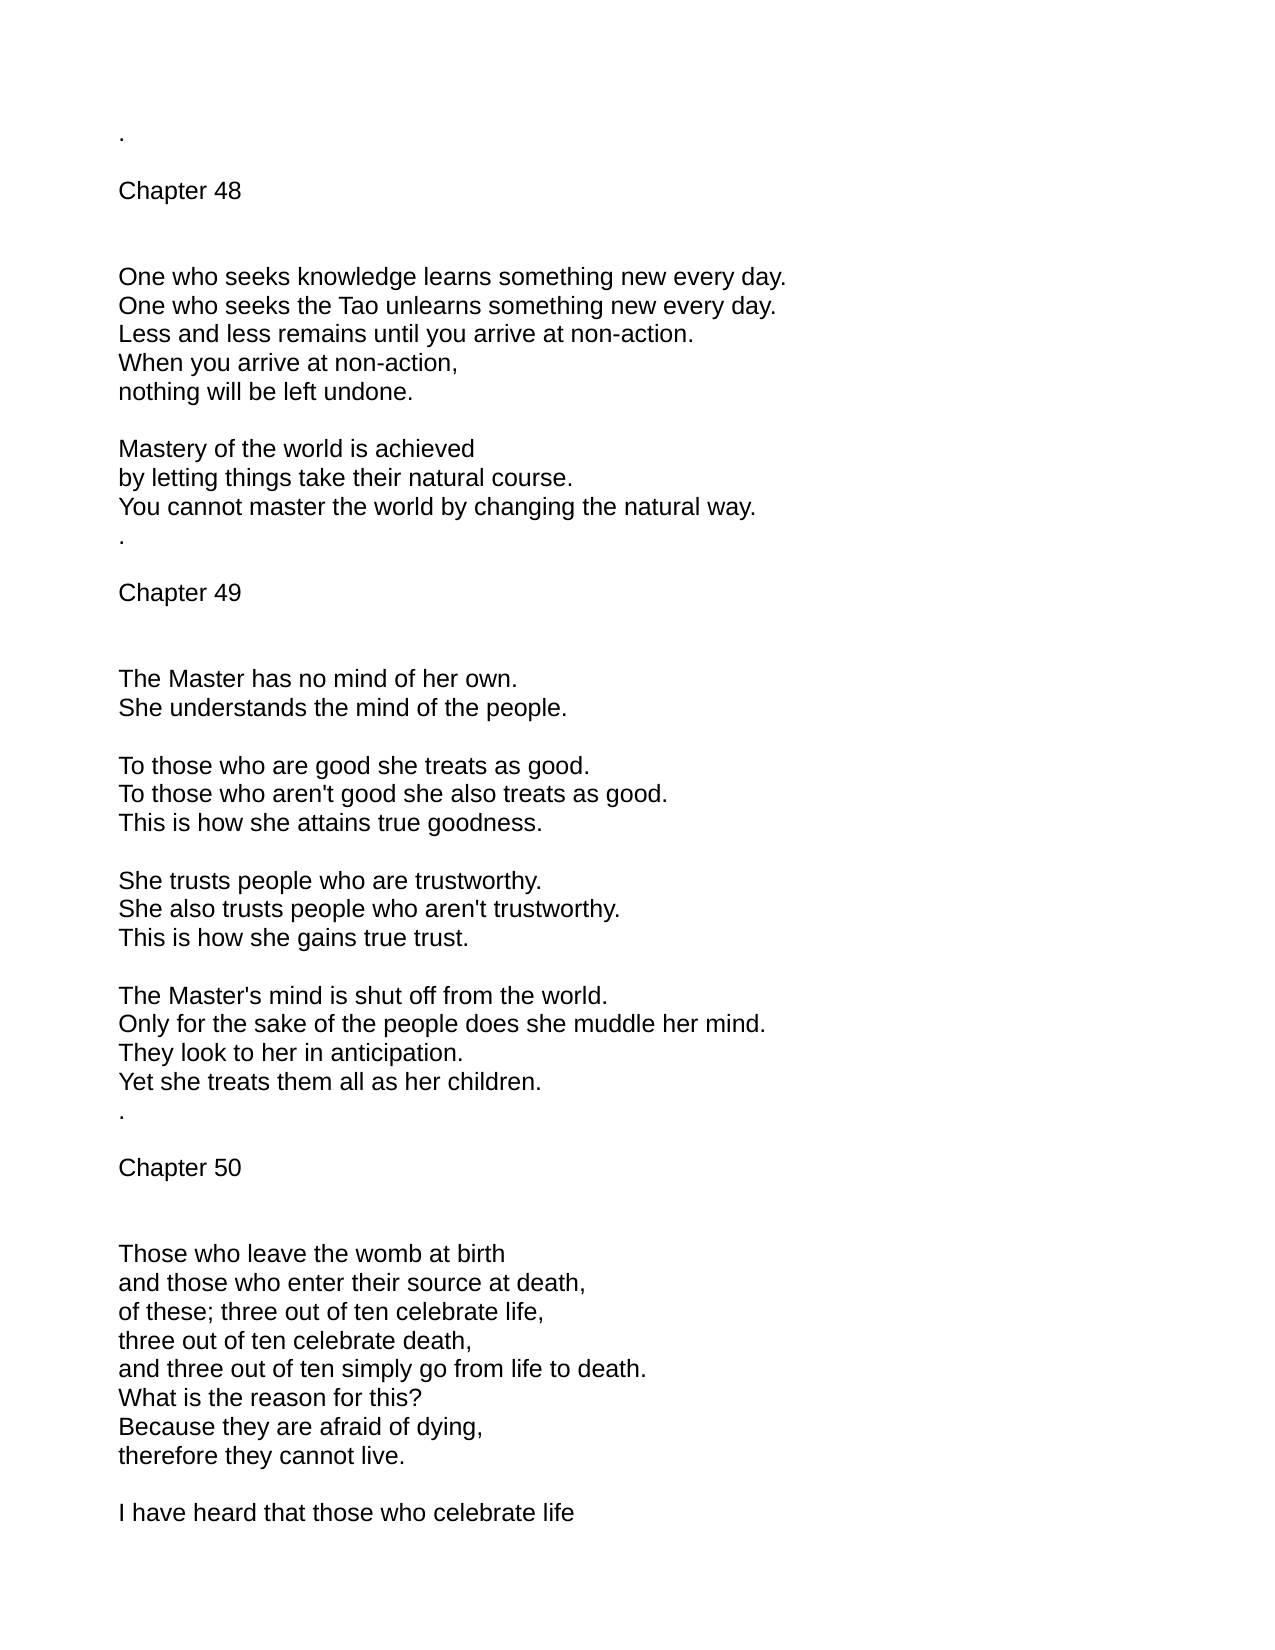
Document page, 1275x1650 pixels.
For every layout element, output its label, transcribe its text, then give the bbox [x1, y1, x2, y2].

text . Chapter 48 One who seeks knowledge learns something new every day. One who seeks the Tao unlearns something new every day. Less and less remains until you arrive at non-action. When you arrive at non-action, nothing will be left undone. Mastery of the world is achieved by letting things take their natural course. You cannot master the world by changing the natural way. . Chapter 49 The Master has no mind of her own. She understands the mind of the people. To those who are good she treats as good. To those who aren't good she also treats as good. This is how she attains true goodness. She trusts people who are trustworthy. She also trusts people who aren't trustworthy. This is how she gains true trust. The Master's mind is shut off from the world. Only for the sake of the people does she muddle her mind. They look to her in anticipation. Yet she treats them all as her children. . Chapter 50 Those who leave the womb at birth and those who enter their source at death, of these; three out of ten celebrate life, three out of ten celebrate death, and three out of ten simply go from life to death. What is the reason for this? Because they are afraid of dying, therefore they cannot live. I have heard that those who celebrate life [118, 118, 1157, 1527]
